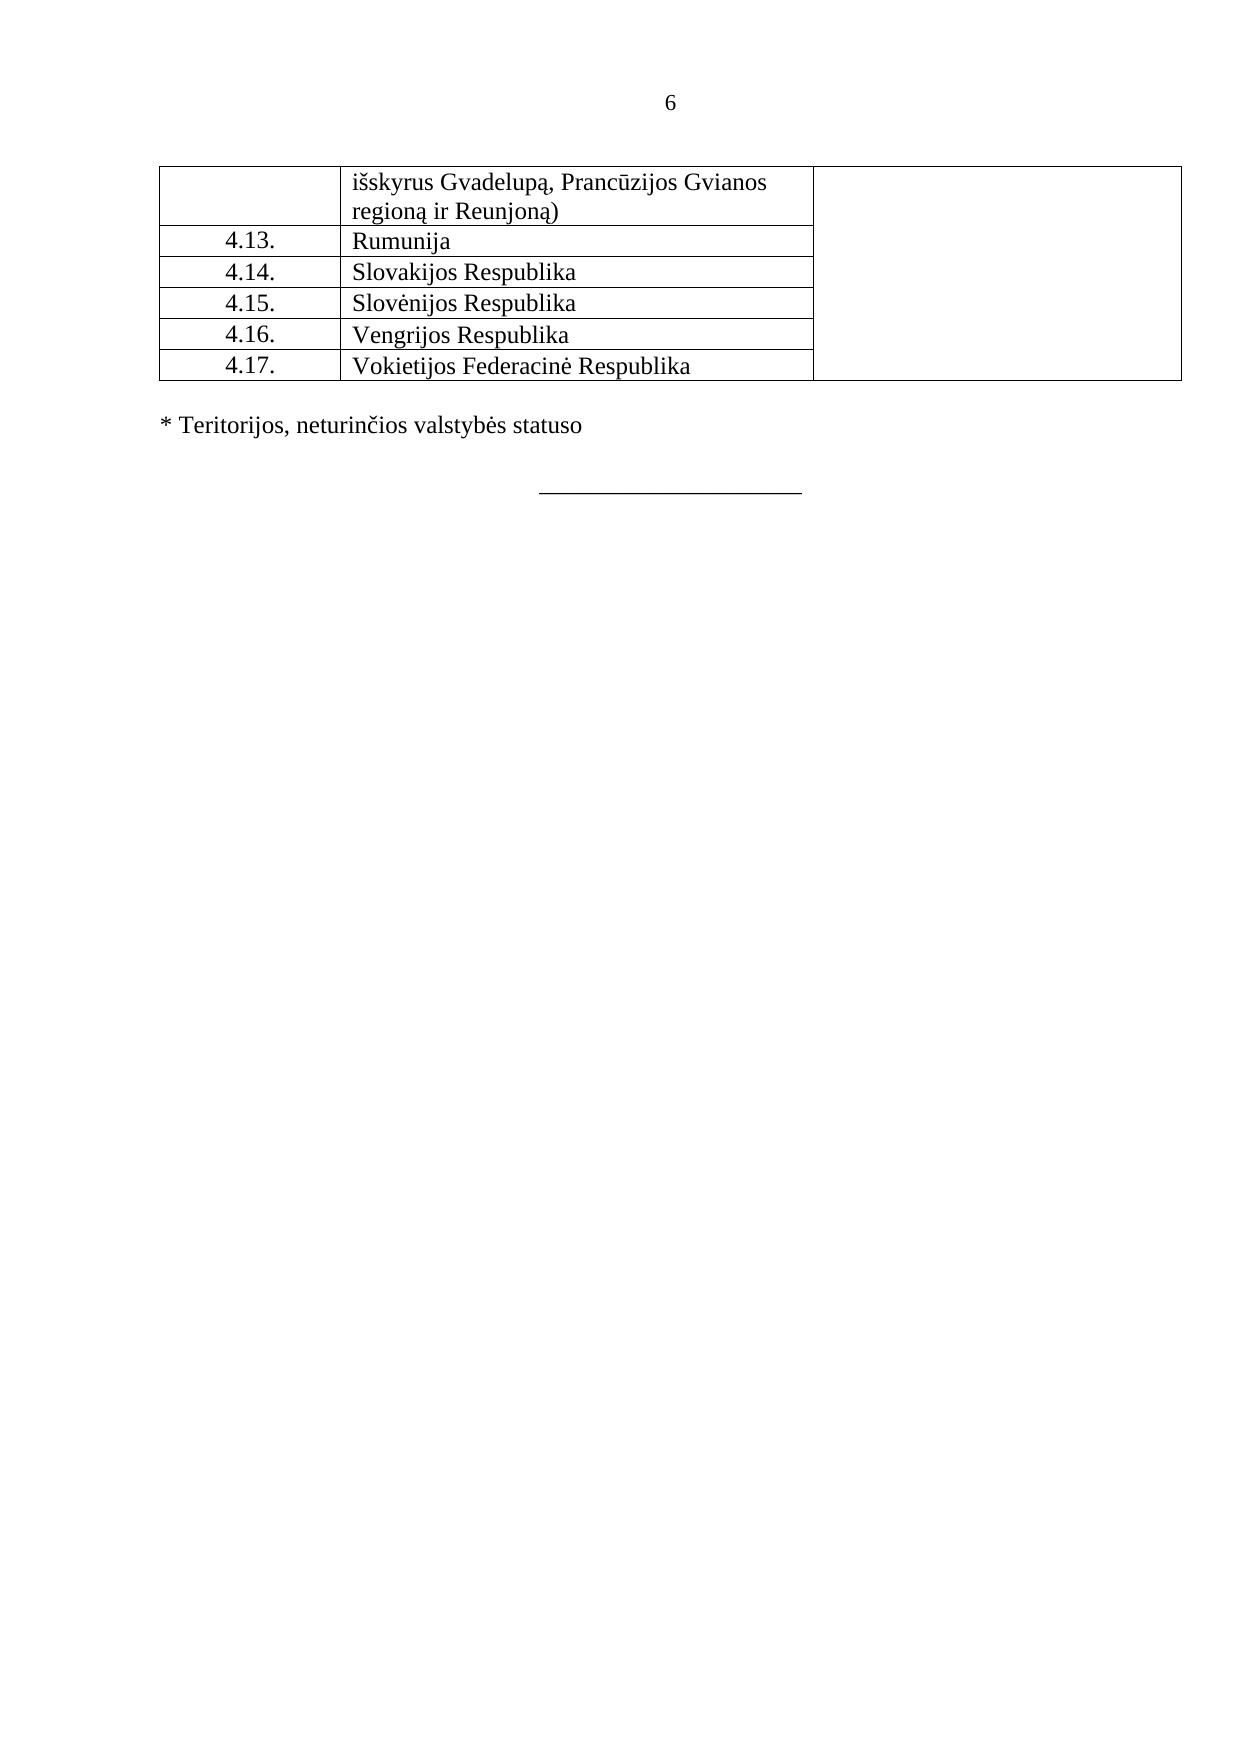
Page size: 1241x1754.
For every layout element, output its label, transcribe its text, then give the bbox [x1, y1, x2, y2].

table_cell išskyrus Gvadelupą, Prancūzijos Gvianos regioną ir Reunjoną) [341, 167, 813, 224]
table_cell 4.16. [160, 319, 340, 349]
table_cell Vengrijos Respublika [341, 319, 813, 349]
table_cell 4.14. [160, 257, 340, 287]
text _____________________ [159, 468, 1181, 496]
table_cell [814, 167, 1181, 380]
table_cell 4.13. [160, 226, 340, 256]
table_cell [160, 167, 340, 224]
table_cell 4.17. [160, 350, 340, 380]
table_cell Rumunija [341, 226, 813, 256]
text * Teritorijos, neturinčios valstybės statuso [159, 410, 1181, 439]
table_cell 4.15. [160, 288, 340, 318]
table_cell Slovėnijos Respublika [341, 288, 813, 318]
table_cell Slovakijos Respublika [341, 257, 813, 287]
table_cell Vokietijos Federacinė Respublika [341, 350, 813, 380]
